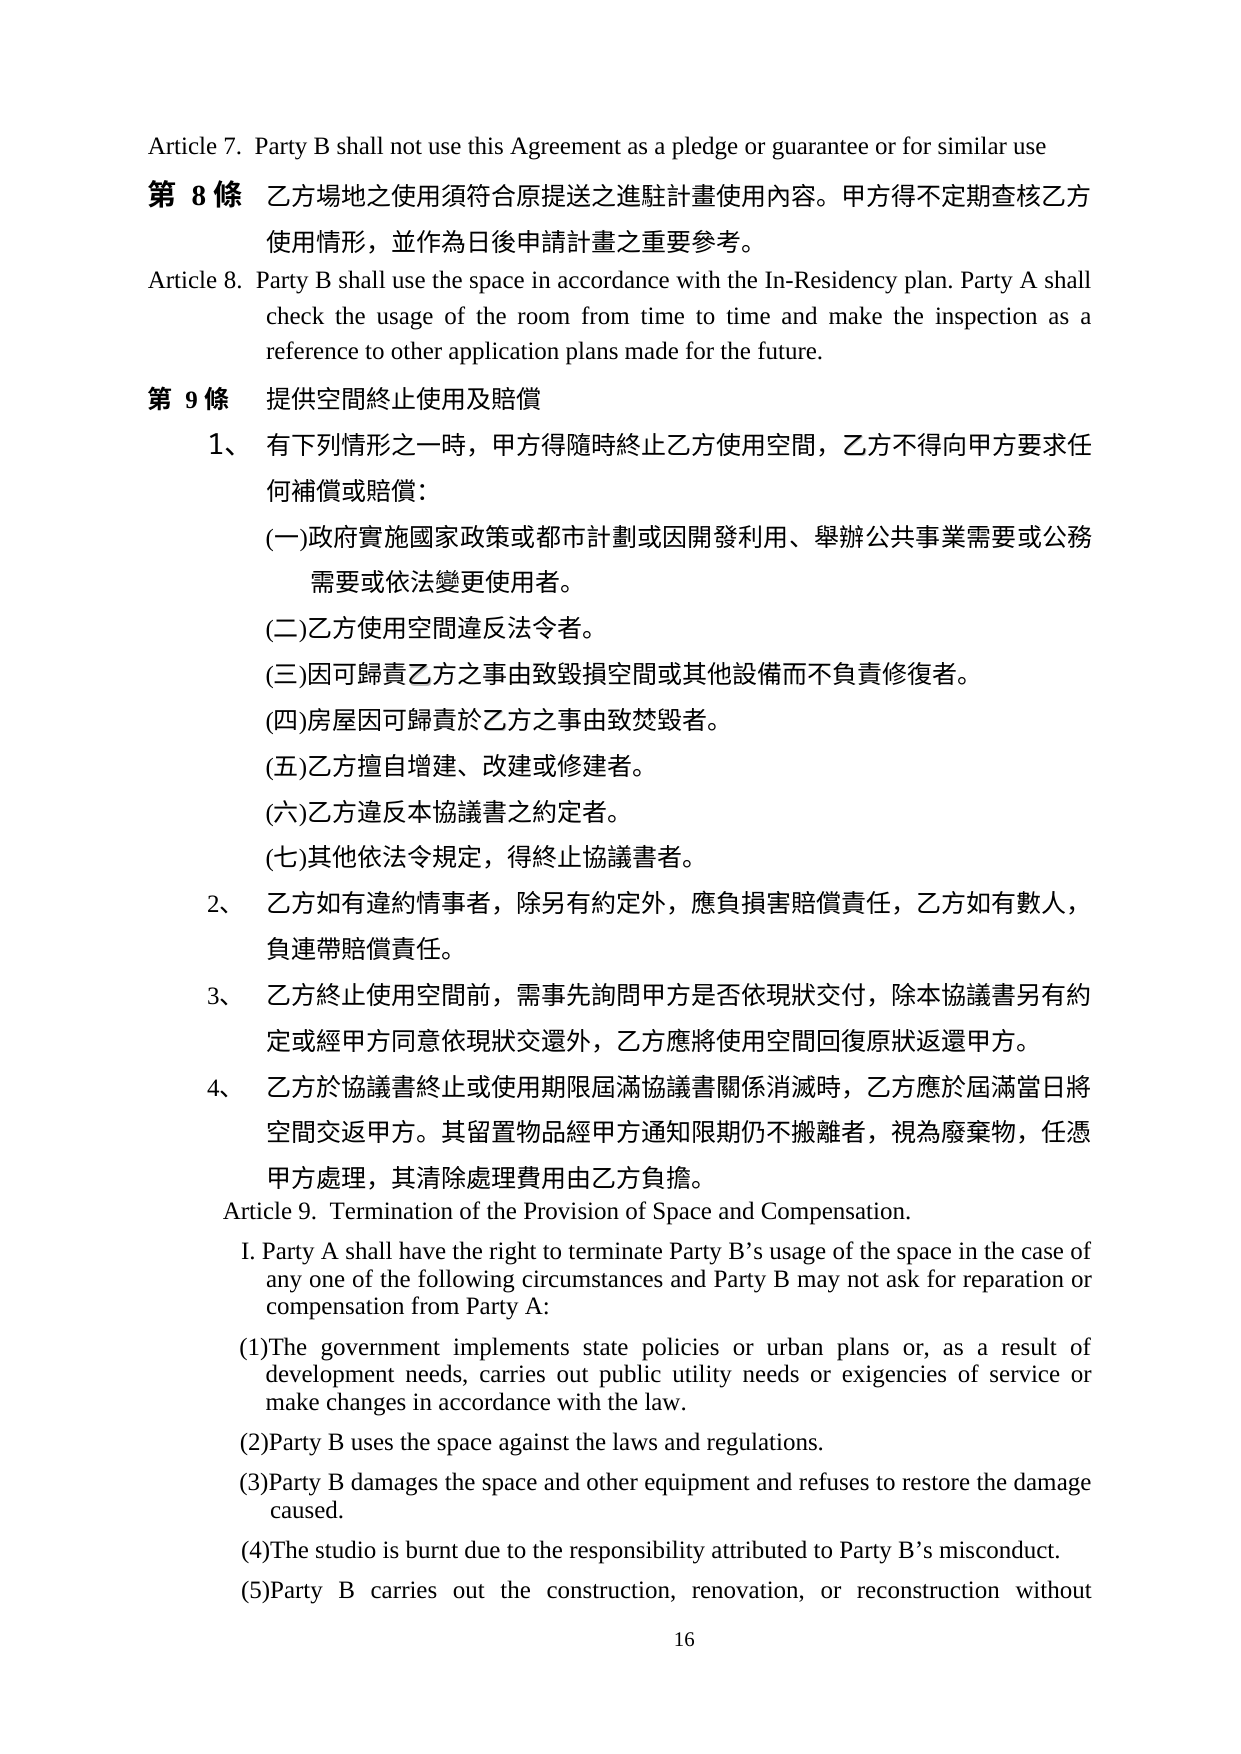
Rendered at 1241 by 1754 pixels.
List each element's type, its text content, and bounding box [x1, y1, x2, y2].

text (一)政府實施國家政策或都市計劃或因開發利用、舉辦公共事業需要或公務需要或依法變更使用者。 [265, 509, 1092, 601]
list 乙方於協議書終止或使用期限屆滿協議書關係消滅時，乙方應於屆滿當日將空間交返甲方。其留置物品經甲方通知限期仍不搬離者，視為廢棄物，任憑甲方處理，其清除處理費用由乙方負擔。 [207, 1059, 1092, 1197]
text (六)乙方違反本協議書之約定者。 [265, 784, 1092, 830]
list 乙方終止使用空間前，需事先詢問甲方是否依現狀交付，除本協議書另有約定或經甲方同意依現狀交還外，乙方應將使用空間回復原狀返還甲方。 [207, 968, 1092, 1059]
text (2)Party B uses the space against the laws and regulations. [239, 1428, 1092, 1456]
list 乙方場地之使用須符合原提送之進駐計畫使用內容。甲方得不定期查核乙方使用情形，並作為日後申請計畫之重要參考。 [148, 169, 1092, 261]
text (3)Party B damages the space and other equipment and refuses to restore the damage caused. [239, 1468, 1092, 1524]
text (4)The studio is burnt due to the responsibility attributed to Party B’s misconduct. [241, 1536, 1092, 1564]
list 提供空間終止使用及賠償 [148, 372, 1092, 418]
text Article 8. Party B shall use the space in accordance with the In-Residency plan. Party A shall check the usage of the room from time to time and make the inspection as a reference to other application plans made for the future. [148, 261, 1092, 367]
text (五)乙方擅自增建、改建或修建者。 [265, 738, 1092, 784]
text (1)The government implements state policies or urban plans or, as a result of development needs, carries out public utility needs or exigencies of service or make changes in accordance with the law. [239, 1333, 1092, 1416]
list 乙方如有違約情事者，除另有約定外，應負損害賠償責任，乙方如有數人，負連帶賠償責任。 [207, 876, 1092, 968]
text Article 7. Party B shall not use this Agreement as a pledge or guarantee or for similar use [148, 118, 1092, 164]
text (二)乙方使用空間違反法令者。 [265, 601, 1092, 647]
text (七)其他依法令規定，得終止協議書者。 [265, 830, 1092, 876]
list 有下列情形之一時，甲方得隨時終止乙方使用空間，乙方不得向甲方要求任何補償或賠償： [207, 418, 1092, 509]
text I. Party A shall have the right to terminate Party B’s usage of the space in the case of any one of the following circumstances and Party B may not ask for reparation or compensation from Party A: [241, 1237, 1092, 1320]
text (三)因可歸責乙方之事由致毀損空間或其他設備而不負責修復者。 [265, 647, 1092, 693]
text (5)Party B carries out the construction, renovation, or reconstruction without [241, 1577, 1092, 1604]
text Article 9. Termination of the Provision of Space and Compensation. [223, 1197, 1092, 1224]
text (四)房屋因可歸責於乙方之事由致焚毀者。 [265, 693, 1092, 738]
